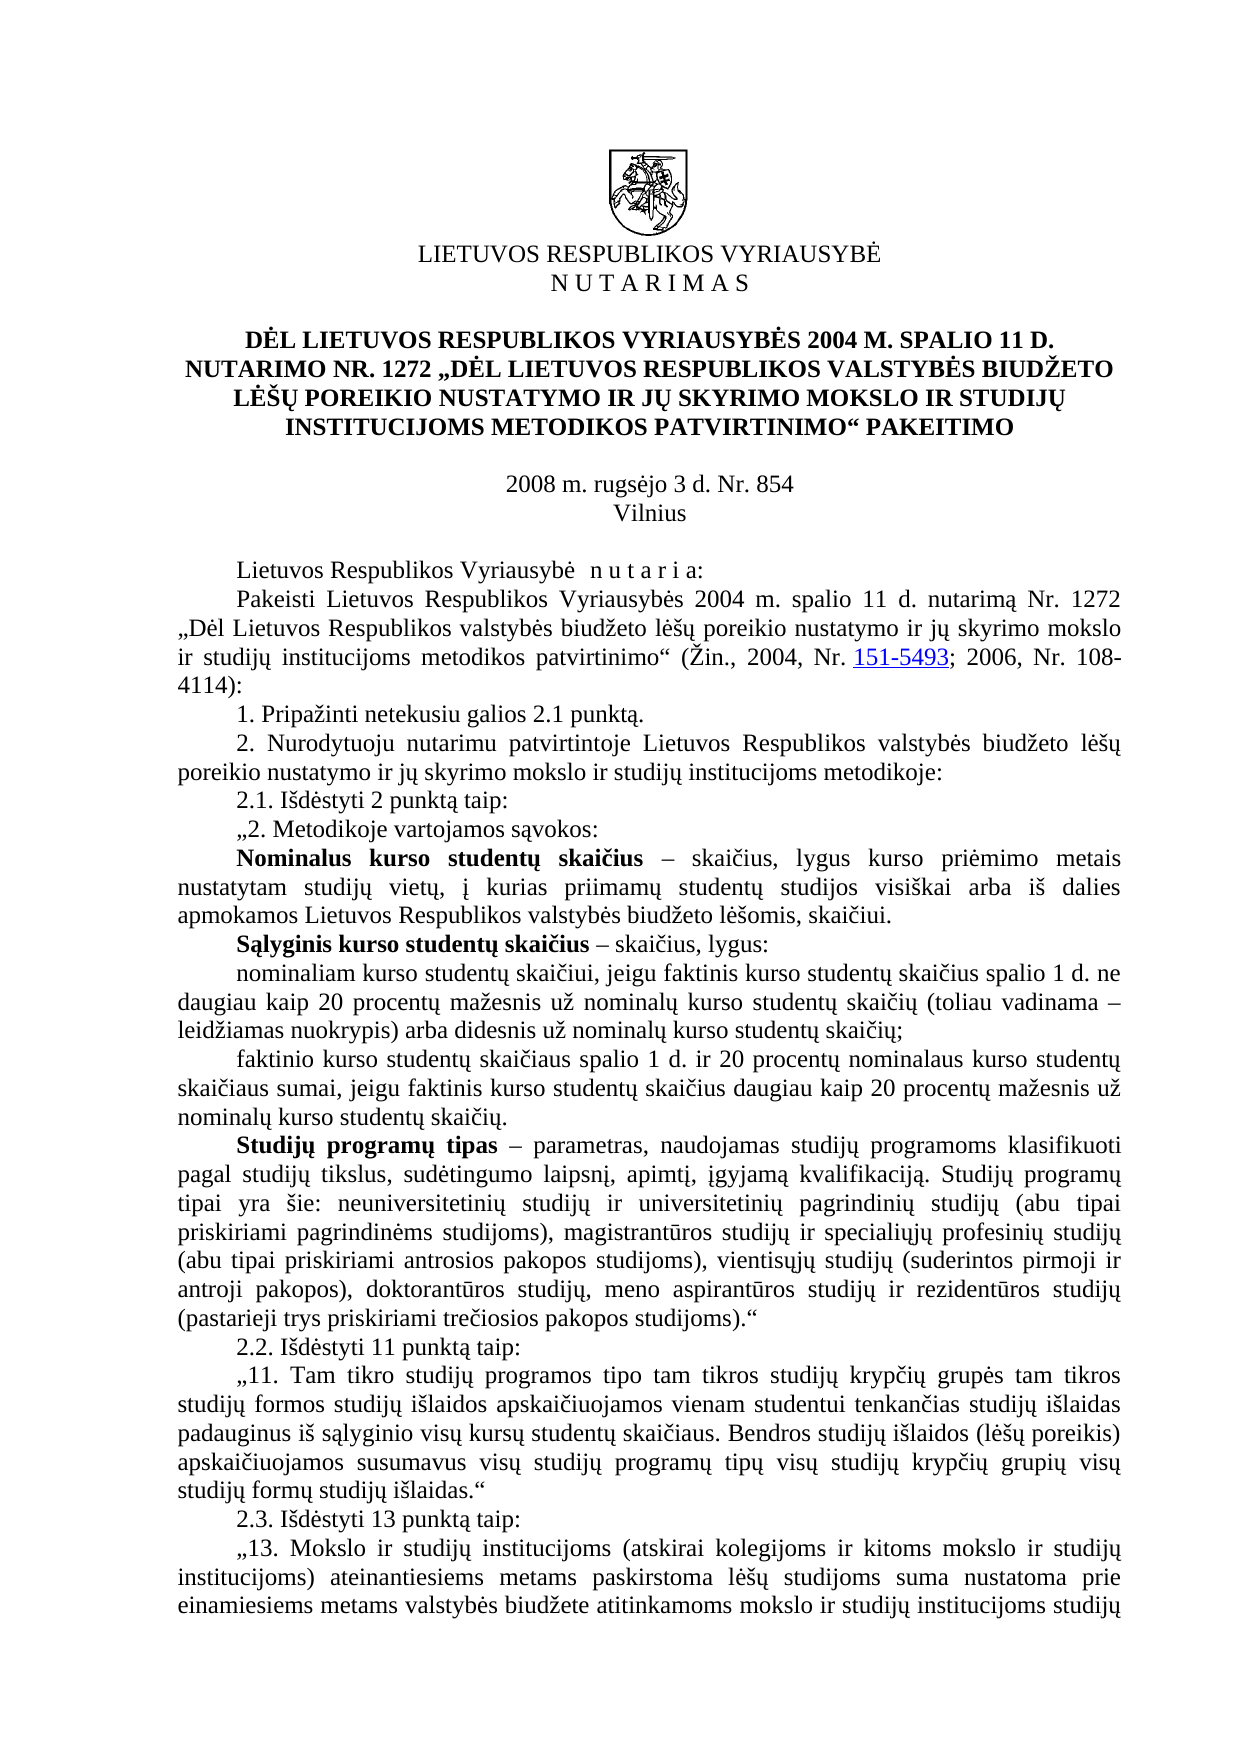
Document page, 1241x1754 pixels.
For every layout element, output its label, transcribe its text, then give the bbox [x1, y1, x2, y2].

text „13. Mokslo ir studijų institucijoms (atskirai kolegijoms ir kitoms mokslo ir studijų institucijoms) ateinantiesiems metams paskirstoma lėšų studijoms suma nustatoma prie einamiesiems metams valstybės biudžete atitinkamoms mokslo ir studijų institucijoms studijų [177, 1533, 1122, 1619]
text Sąlyginis kurso studentų skaičius – skaičius, lygus: [177, 929, 1122, 958]
text „2. Metodikoje vartojamos sąvokos: [177, 814, 1122, 843]
text Studijų programų tipas – parametras, naudojamas studijų programoms klasifikuoti pagal studijų tikslus, sudėtingumo laipsnį, apimtį, įgyjamą kvalifikaciją. Studijų programų tipai yra šie: neuniversitetinių studijų ir universitetinių pagrindinių studijų (abu tipai priskiriami pagrindinėms studijoms), magistrantūros studijų ir specialiųjų profesinių studijų (abu tipai priskiriami antrosios pakopos studijoms), vientisųjų studijų (suderintos pirmoji ir antroji pakopos), doktorantūros studijų, meno aspirantūros studijų ir rezidentūros studijų (pastarieji trys priskiriami trečiosios pakopos studijoms).“ [177, 1130, 1122, 1332]
text faktinio kurso studentų skaičiaus spalio 1 d. ir 20 procentų nominalaus kurso studentų skaičiaus sumai, jeigu faktinis kurso studentų skaičius daugiau kaip 20 procentų mažesnis už nominalų kurso studentų skaičių. [177, 1044, 1122, 1130]
text 2.2. Išdėstyti 11 punktą taip: [177, 1332, 1122, 1360]
text nominaliam kurso studentų skaičiui, jeigu faktinis kurso studentų skaičius spalio 1 d. ne daugiau kaip 20 procentų mažesnis už nominalų kurso studentų skaičių (toliau vadinama – leidžiamas nuokrypis) arba didesnis už nominalų kurso studentų skaičių; [177, 958, 1122, 1044]
text Pakeisti Lietuvos Respublikos Vyriausybės 2004 m. spalio 11 d. nutarimą Nr. 1272 „Dėl Lietuvos Respublikos valstybės biudžeto lėšų poreikio nustatymo ir jų skyrimo mokslo ir studijų institucijoms metodikos patvirtinimo“ (Žin., 2004, Nr. 151-5493; 2006, Nr. 108-4114): [177, 584, 1122, 699]
text 2.1. Išdėstyti 2 punktą taip: [177, 785, 1122, 814]
text Lietuvos Respublikos Vyriausybė nutaria: [177, 555, 1122, 584]
text Nominalus kurso studentų skaičius – skaičius, lygus kurso priėmimo metais nustatytam studijų vietų, į kurias priimamų studentų studijos visiškai arba iš dalies apmokamos Lietuvos Respublikos valstybės biudžeto lėšomis, skaičiui. [177, 843, 1122, 929]
text 2008 m. rugsėjo 3 d. Nr. 854 [177, 469, 1122, 498]
text 2. Nurodytuoju nutarimu patvirtintoje Lietuvos Respublikos valstybės biudžeto lėšų poreikio nustatymo ir jų skyrimo mokslo ir studijų institucijoms metodikoje: [177, 728, 1122, 785]
text „11. Tam tikro studijų programos tipo tam tikros studijų krypčių grupės tam tikros studijų formos studijų išlaidos apskaičiuojamos vienam studentui tenkančias studijų išlaidas padauginus iš sąlyginio visų kursų studentų skaičiaus. Bendros studijų išlaidos (lėšų poreikis) apskaičiuojamos susumavus visų studijų programų tipų visų studijų krypčių grupių visų studijų formų studijų išlaidas.“ [177, 1360, 1122, 1504]
text Lietuvos Respublikos Vyriausybė [177, 239, 1122, 268]
text 1. Pripažinti netekusiu galios 2.1 punktą. [177, 699, 1122, 728]
text NUTARIMAS [177, 268, 1122, 297]
text Vilnius [177, 498, 1122, 527]
text 2.3. Išdėstyti 13 punktą taip: [177, 1504, 1122, 1533]
text DĖL Lietuvos Respublikos VYRIAUSYBĖS 2004 M. SPALIO 11 D. NUTARIMO NR. 1272 „DĖL LIETUVOS RESPUBLIKOS VALSTYBĖS BIUDŽETO LĖŠŲ POREIKIO NUSTATYMO IR JŲ SKYRIMO MOKSLO IR STUDIJŲ INSTITUCIJOMS METODIKOS PATVIRTINIMO“ PAKEITIMO [177, 325, 1122, 440]
